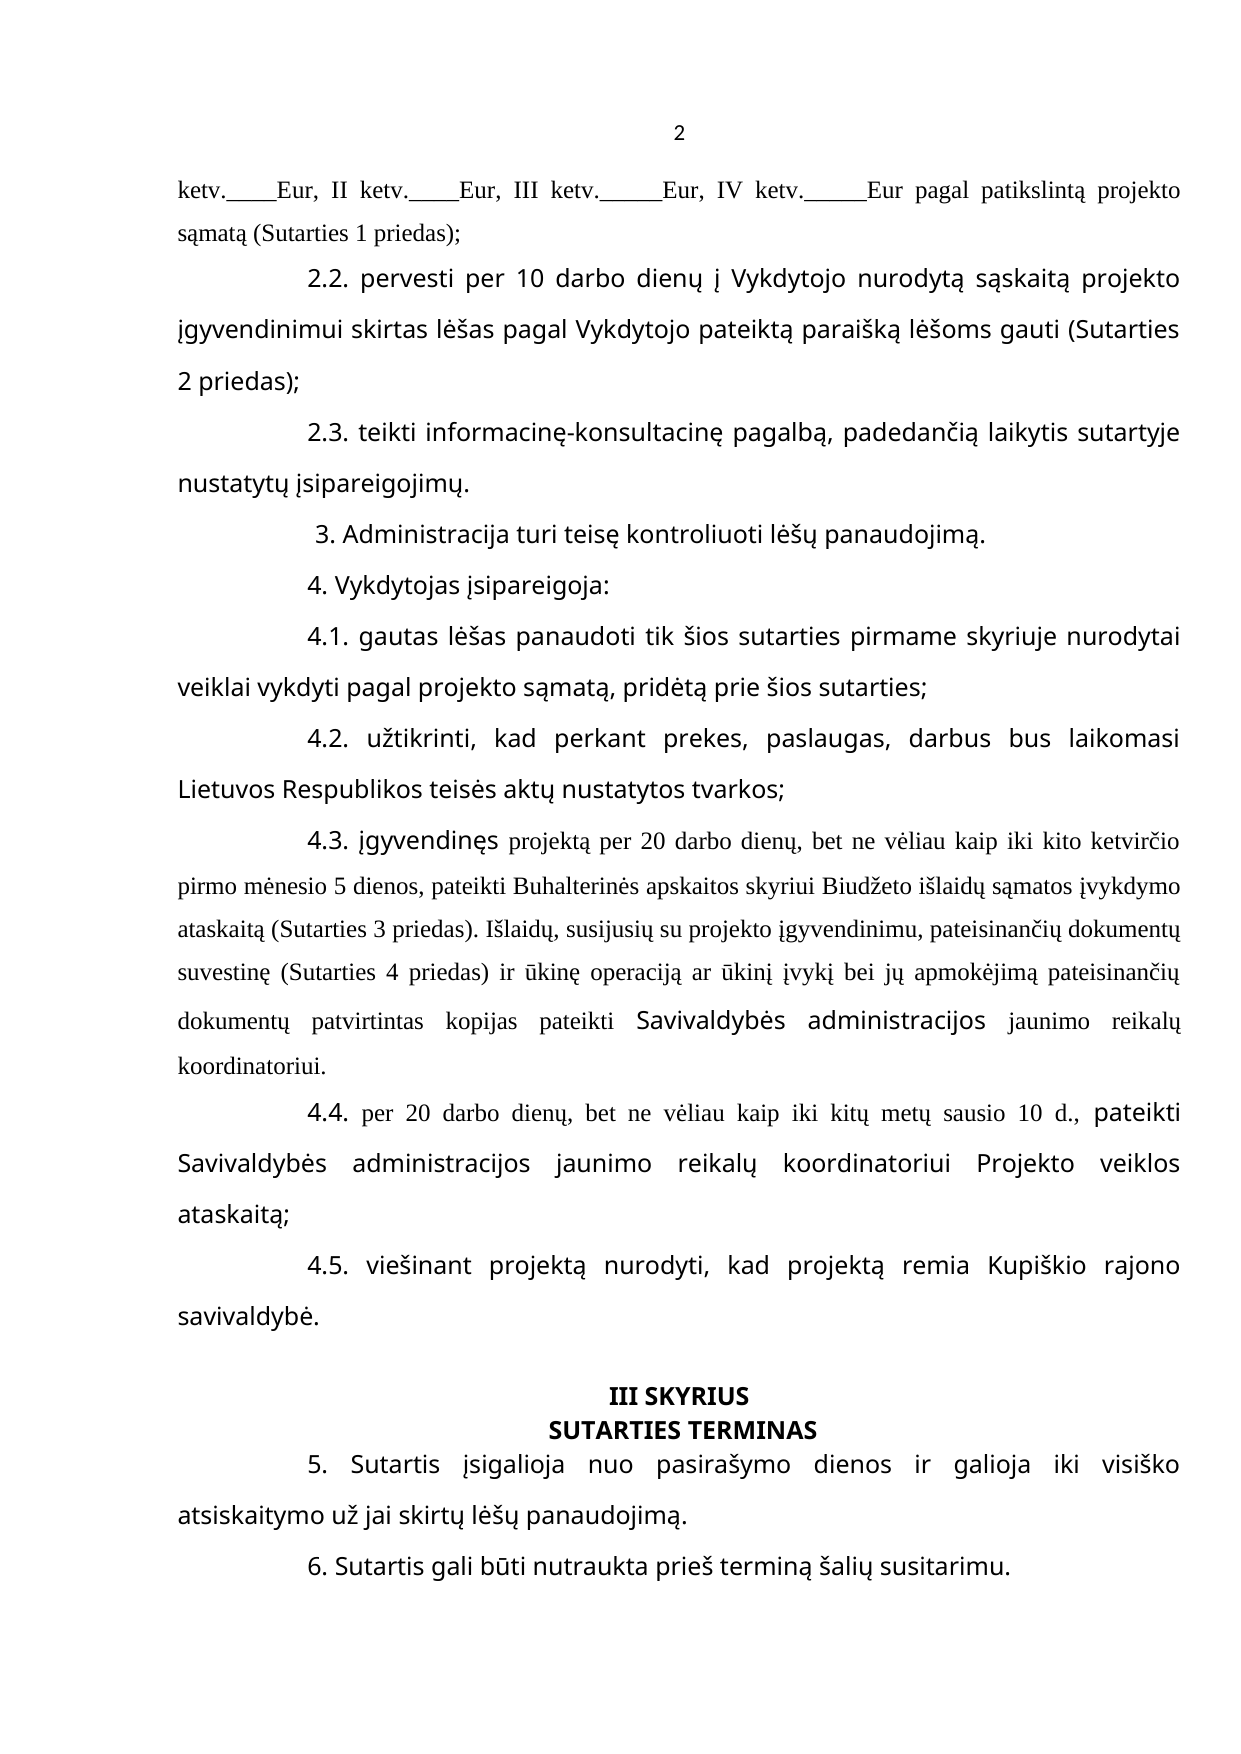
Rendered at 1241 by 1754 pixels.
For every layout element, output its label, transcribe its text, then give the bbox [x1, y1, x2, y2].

text 4.2. užtikrinti, kad perkant prekes, paslaugas, darbus bus laikomasi Lietuvos Respublikos teisės aktų nustatytos tvarkos; [177, 721, 1181, 806]
text III SKYRIUS [177, 1378, 1181, 1413]
text 4.3. įgyvendinęs projektą per 20 darbo dienų, bet ne vėliau kaip iki kito ketvirčio pirmo mėnesio 5 dienos, pateikti Buhalterinės apskaitos skyriui Biudžeto išlaidų sąmatos įvykdymo ataskaitą (Sutarties 3 priedas). Išlaidų, susijusių su projekto įgyvendinimu, pateisinančių dokumentų suvestinę (Sutarties 4 priedas) ir ūkinę operaciją ar ūkinį įvykį bei jų apmokėjimą pateisinančių dokumentų patvirtintas kopijas pateikti Savivaldybės administracijos jaunimo reikalų koordinatoriui. [177, 823, 1181, 1080]
text 6. Sutartis gali būti nutraukta prieš terminą šalių susitarimu. [177, 1549, 1181, 1583]
text 4.1. gautas lėšas panaudoti tik šios sutarties pirmame skyriuje nurodytai veiklai vykdyti pagal projekto sąmatą, pridėtą prie šios sutarties; [177, 618, 1181, 703]
text 2.2. pervesti per 10 darbo dienų į Vykdytojo nurodytą sąskaitą projekto įgyvendinimui skirtas lėšas pagal Vykdytojo pateiktą paraišką lėšoms gauti (Sutarties 2 priedas); [177, 261, 1181, 397]
text 2.3. teikti informacinę-konsultacinę pagalbą, padedančią laikytis sutartyje nustatytų įsipareigojimų. [177, 414, 1181, 499]
text SUTARTIES TERMINAS [177, 1413, 1181, 1447]
text 4.4. per 20 darbo dienų, bet ne vėliau kaip iki kitų metų sausio 10 d., pateikti Savivaldybės administracijos jaunimo reikalų koordinatoriui Projekto veiklos ataskaitą; [177, 1094, 1181, 1231]
text 4. Vykdytojas įsipareigoja: [177, 567, 1181, 601]
text ketv.____Eur, II ketv.____Eur, III ketv._____Eur, IV ketv._____Eur pagal patikslintą projekto sąmatą (Sutarties 1 priedas); [177, 175, 1181, 247]
text 4.5. viešinant projektą nurodyti, kad projektą remia Kupiškio rajono savivaldybė. [177, 1248, 1181, 1333]
text 5. Sutartis įsigalioja nuo pasirašymo dienos ir galioja iki visiško atsiskaitymo už jai skirtų lėšų panaudojimą. [177, 1447, 1181, 1532]
text 3. Administracija turi teisę kontroliuoti lėšų panaudojimą. [177, 516, 1181, 550]
